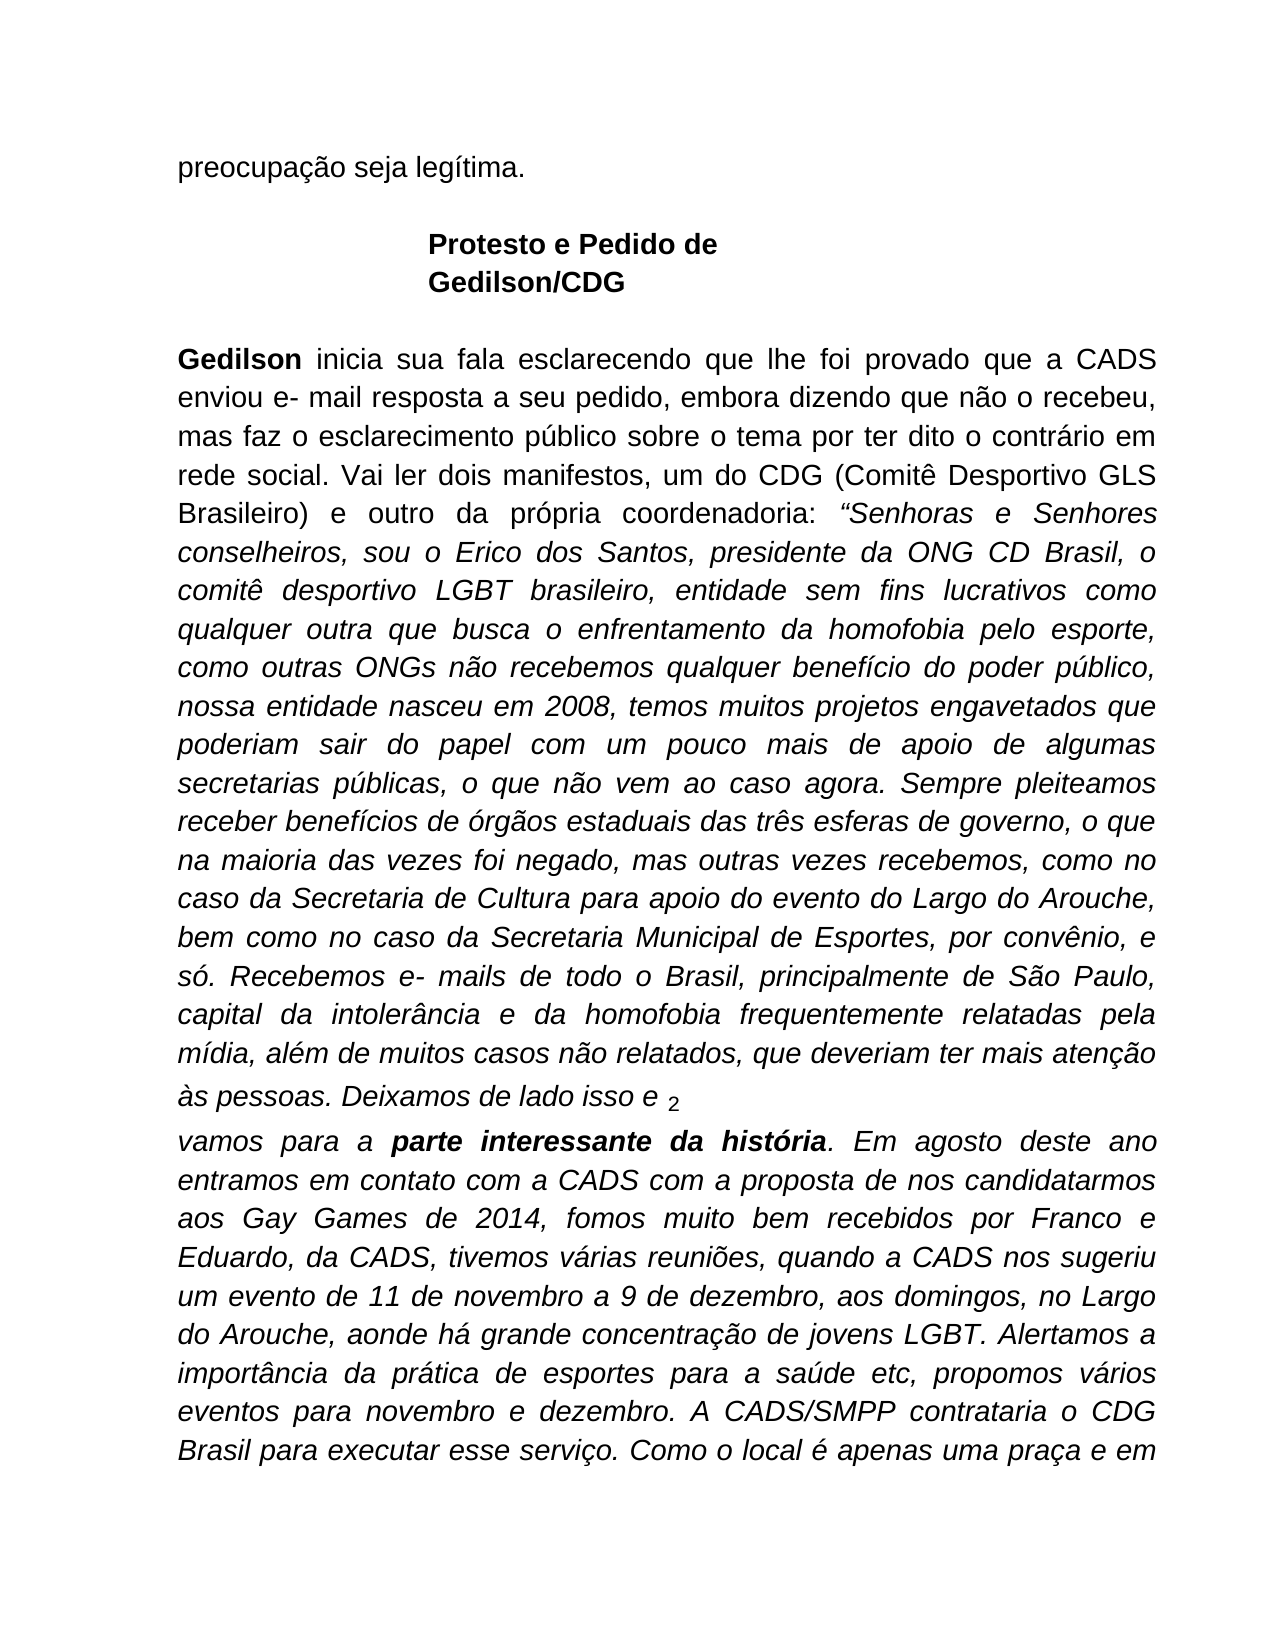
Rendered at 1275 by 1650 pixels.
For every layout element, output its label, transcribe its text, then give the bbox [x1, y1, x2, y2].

text Gedilson inicia sua fala esclarecendo que lhe foi provado que a CADS enviou e- mail resposta a seu pedido, embora dizendo que não o recebeu, mas faz o esclarecimento público sobre o tema por ter dito o contrário em rede social. Vai ler dois manifestos, um do CDG (Comitê Desportivo GLS Brasileiro) e outro da própria coordenadoria: “Senhoras e Senhores conselheiros, sou o Erico dos Santos, presidente da ONG CD Brasil, o comitê desportivo LGBT brasileiro, entidade sem fins lucrativos como qualquer outra que busca o enfrentamento da homofobia pelo esporte, como outras ONGs não recebemos qualquer benefício do poder público, nossa entidade nasceu em 2008, temos muitos projetos engavetados que poderiam sair do papel com um pouco mais de apoio de algumas secretarias públicas, o que não vem ao caso agora. Sempre pleiteamos receber benefícios de órgãos estaduais das três esferas de governo, o que na maioria das vezes foi negado, mas outras vezes recebemos, como no caso da Secretaria de Cultura para apoio do evento do Largo do Arouche, bem como no caso da Secretaria Municipal de Esportes, por convênio, e só. Recebemos e- mails de todo o Brasil, principalmente de São Paulo, capital da intolerância e da homofobia frequentemente relatadas pela mídia, além de muitos casos não relatados, que deveriam ter mais atenção às pessoas. Deixamos de lado isso e 2 [177, 342, 1158, 1118]
text Protesto e Pedido de Gedilson/CDG [428, 227, 907, 299]
text preocupação seja legítima. [177, 150, 1158, 183]
text vamos para a parte interessante da história. Em agosto deste ano entramos em contato com a CADS com a proposta de nos candidatarmos aos Gay Games de 2014, fomos muito bem recebidos por Franco e Eduardo, da CADS, tivemos várias reuniões, quando a CADS nos sugeriu um evento de 11 de novembro a 9 de dezembro, aos domingos, no Largo do Arouche, aonde há grande concentração de jovens LGBT. Alertamos a importância da prática de esportes para a saúde etc, propomos vários eventos para novembro e dezembro. A CADS/SMPP contrataria o CDG Brasil para executar esse serviço. Como o local é apenas uma praça e em [177, 1124, 1158, 1466]
